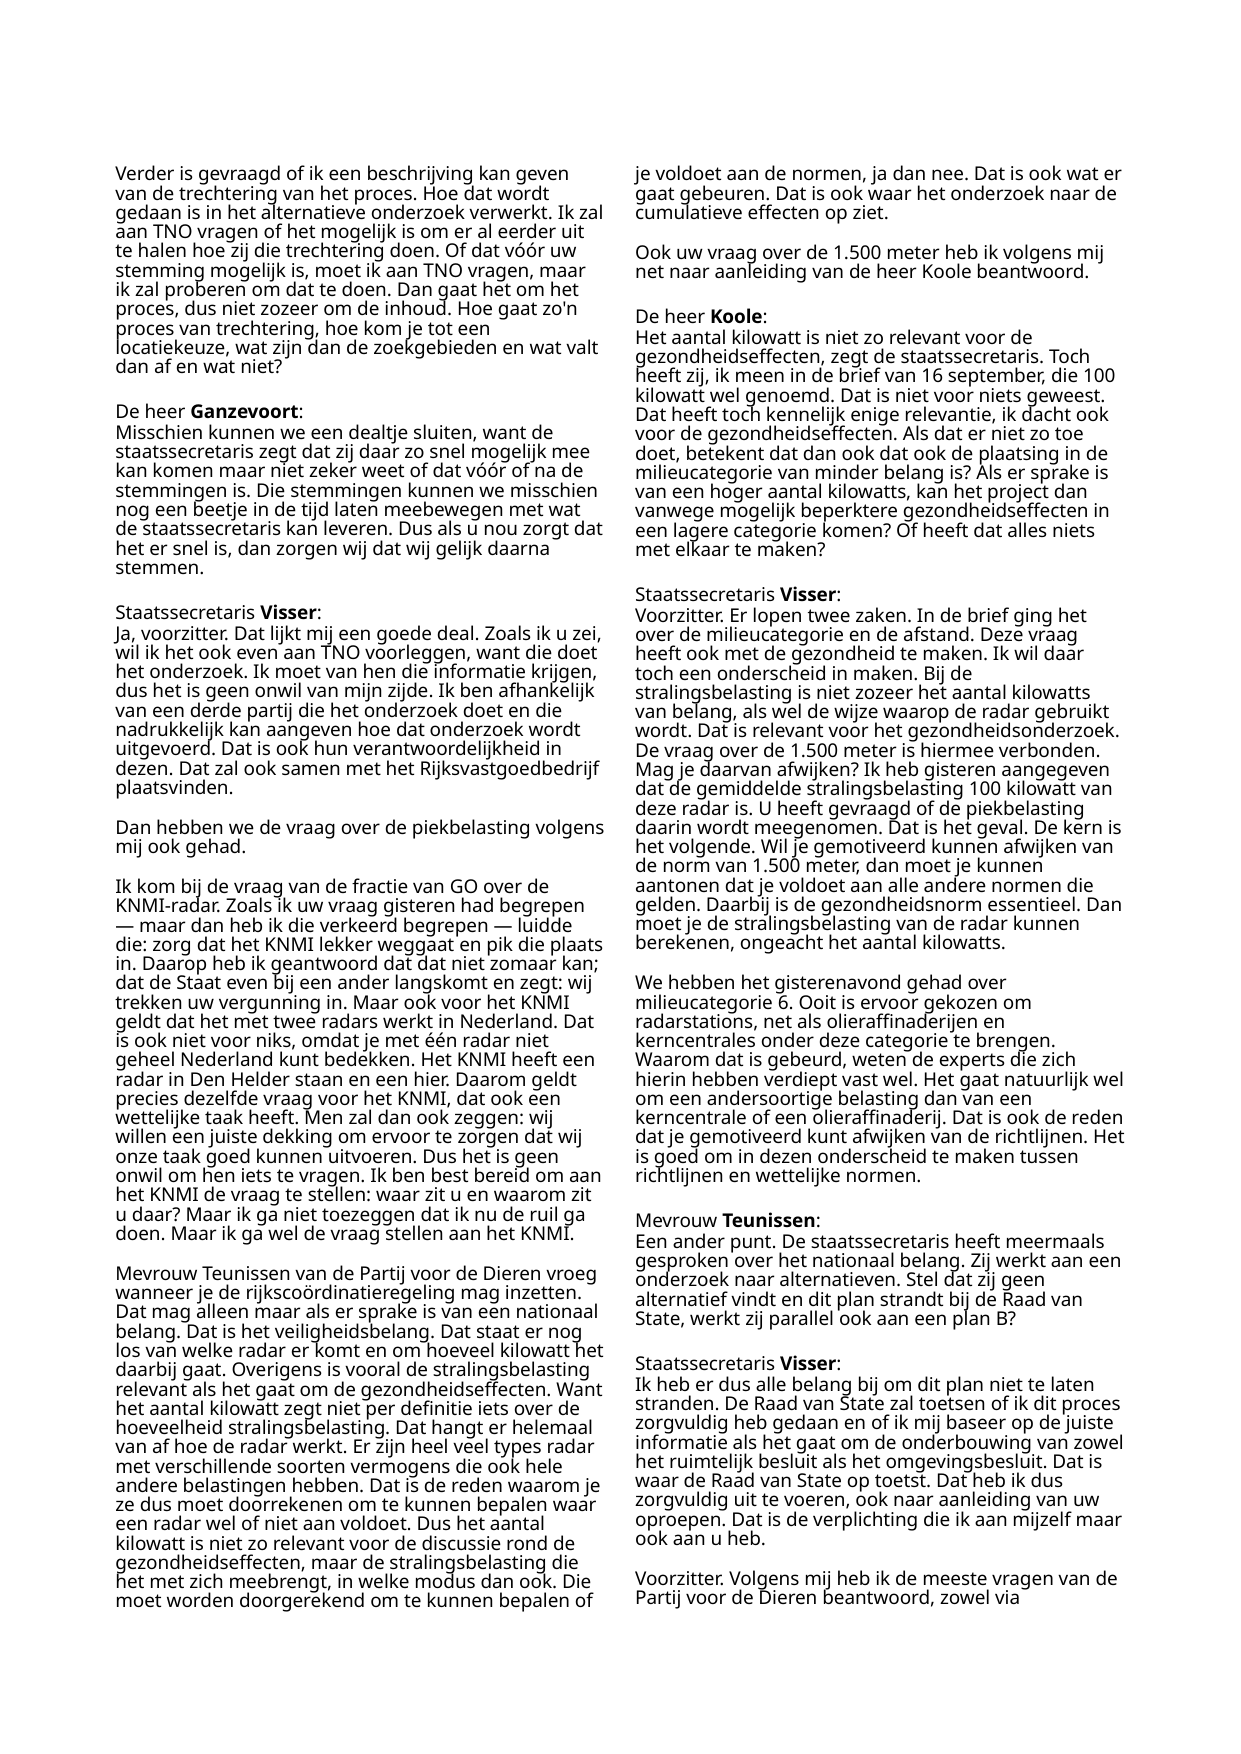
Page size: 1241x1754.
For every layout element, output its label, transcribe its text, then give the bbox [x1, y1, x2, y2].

text De heer Ganzevoort: [115, 398, 605, 424]
text Staatssecretaris Visser: [635, 1350, 1125, 1376]
text Een ander punt. De staatssecretaris heeft meermaals gesproken over het nationaal belang. Zij werkt aan een onderzoek naar alternatieven. Stel dat zij geen alternatief vindt en dit plan strandt bij de Raad van State, werkt zij parallel ook aan een plan B? [635, 1233, 1125, 1329]
text Ik heb er dus alle belang bij om dit plan niet te laten stranden. De Raad van State zal toetsen of ik dit proces zorgvuldig heb gedaan en of ik mij baseer op de juiste informatie als het gaat om de onderbouwing van zowel het ruimtelijk besluit als het omgevingsbesluit. Dat is waar de Raad van State op toetst. Dat heb ik dus zorgvuldig uit te voeren, ook naar aanleiding van uw oproepen. Dat is de verplichting die ik aan mijzelf maar ook aan u heb. [635, 1376, 1125, 1549]
text We hebben het gisterenavond gehad over milieucategorie 6. Ooit is ervoor gekozen om radarstations, net als olieraffinaderijen en kerncentrales onder deze categorie te brengen. Waarom dat is gebeurd, weten de experts die zich hierin hebben verdiept vast wel. Het gaat natuurlijk wel om een andersoortige belasting dan van een kerncentrale of een olieraffinaderij. Dat is ook de reden dat je gemotiveerd kunt afwijken van de richtlijnen. Het is goed om in dezen onderscheid te maken tussen richtlijnen en wettelijke normen. [635, 974, 1125, 1186]
text Ook uw vraag over de 1.500 meter heb ik volgens mij net naar aanleiding van de heer Koole beantwoord. [635, 244, 1125, 282]
text je voldoet aan de normen, ja dan nee. Dat is ook wat er gaat gebeuren. Dat is ook waar het onderzoek naar de cumulatieve effecten op ziet. [635, 165, 1125, 223]
text Het aantal kilowatt is niet zo relevant voor de gezondheidseffecten, zegt de staatssecretaris. Toch heeft zij, ik meen in de brief van 16 september, die 100 kilowatt wel genoemd. Dat is niet voor niets geweest. Dat heeft toch kennelijk enige relevantie, ik dacht ook voor de gezondheidseffecten. Als dat er niet zo toe doet, betekent dat dan ook dat ook de plaatsing in de milieucategorie van minder belang is? Als er sprake is van een hoger aantal kilowatts, kan het project dan vanwege mogelijk beperktere gezondheidseffecten in een lagere categorie komen? Of heeft dat alles niets met elkaar te maken? [635, 329, 1125, 560]
text De heer Koole: [635, 303, 1125, 329]
text Voorzitter. Volgens mij heb ik de meeste vragen van de Partij voor de Dieren beantwoord, zowel via [635, 1570, 1125, 1608]
text Misschien kunnen we een dealtje sluiten, want de staatssecretaris zegt dat zij daar zo snel mogelijk mee kan komen maar niet zeker weet of dat vóór of na de stemmingen is. Die stemmingen kunnen we misschien nog een beetje in de tijd laten meebewegen met wat de staatssecretaris kan leveren. Dus als u nou zorgt dat het er snel is, dan zorgen wij dat wij gelijk daarna stemmen. [115, 424, 605, 578]
text Staatssecretaris Visser: [635, 581, 1125, 607]
text Mevrouw Teunissen van de Partij voor de Dieren vroeg wanneer je de rijkscoördinatieregeling mag inzetten. Dat mag alleen maar als er sprake is van een nationaal belang. Dat is het veiligheidsbelang. Dat staat er nog los van welke radar er komt en om hoeveel kilowatt het daarbij gaat. Overigens is vooral de stralingsbelasting relevant als het gaat om de gezondheidseffecten. Want het aantal kilowatt zegt niet per definitie iets over de hoeveelheid stralingsbelasting. Dat hangt er helemaal van af hoe de radar werkt. Er zijn heel veel types radar met verschillende soorten vermogens die ook hele andere belastingen hebben. Dat is de reden waarom je ze dus moet doorrekenen om te kunnen bepalen waar een radar wel of niet aan voldoet. Dus het aantal kilowatt is niet zo relevant voor de discussie rond de gezondheidseffecten, maar de stralingsbelasting die het met zich meebrengt, in welke modus dan ook. Die moet worden doorgerekend om te kunnen bepalen of [115, 1265, 605, 1612]
text Verder is gevraagd of ik een beschrijving kan geven van de trechtering van het proces. Hoe dat wordt gedaan is in het alternatieve onderzoek verwerkt. Ik zal aan TNO vragen of het mogelijk is om er al eerder uit te halen hoe zij die trechtering doen. Of dat vóór uw stemming mogelijk is, moet ik aan TNO vragen, maar ik zal proberen om dat te doen. Dan gaat het om het proces, dus niet zozeer om de inhoud. Hoe gaat zo'n proces van trechtering, hoe kom je tot een locatiekeuze, wat zijn dan de zoekgebieden en wat valt dan af en wat niet? [115, 165, 605, 377]
text Dan hebben we de vraag over de piekbelasting volgens mij ook gehad. [115, 819, 605, 857]
text Staatssecretaris Visser: [115, 599, 605, 624]
text Voorzitter. Er lopen twee zaken. In de brief ging het over de milieucategorie en de afstand. Deze vraag heeft ook met de gezondheid te maken. Ik wil daar toch een onderscheid in maken. Bij de stralingsbelasting is niet zozeer het aantal kilowatts van belang, als wel de wijze waarop de radar gebruikt wordt. Dat is relevant voor het gezondheidsonderzoek. De vraag over de 1.500 meter is hiermee verbonden. Mag je daarvan afwijken? Ik heb gisteren aangegeven dat de gemiddelde stralingsbelasting 100 kilowatt van deze radar is. U heeft gevraagd of de piekbelasting daarin wordt meegenomen. Dat is het geval. De kern is het volgende. Wil je gemotiveerd kunnen afwijken van de norm van 1.500 meter, dan moet je kunnen aantonen dat je voldoet aan alle andere normen die gelden. Daarbij is de gezondheidsnorm essentieel. Dan moet je de stralingsbelasting van de radar kunnen berekenen, ongeacht het aantal kilowatts. [635, 607, 1125, 954]
text Ja, voorzitter. Dat lijkt mij een goede deal. Zoals ik u zei, wil ik het ook even aan TNO voorleggen, want die doet het onderzoek. Ik moet van hen die informatie krijgen, dus het is geen onwil van mijn zijde. Ik ben afhankelijk van een derde partij die het onderzoek doet en die nadrukkelijk kan aangeven hoe dat onderzoek wordt uitgevoerd. Dat is ook hun verantwoordelijkheid in dezen. Dat zal ook samen met het Rijksvastgoedbedrijf plaatsvinden. [115, 624, 605, 798]
text Ik kom bij de vraag van de fractie van GO over de KNMI-radar. Zoals ik uw vraag gisteren had begrepen — maar dan heb ik die verkeerd begrepen — luidde die: zorg dat het KNMI lekker weggaat en pik die plaats in. Daarop heb ik geantwoord dat dat niet zomaar kan; dat de Staat even bij een ander langskomt en zegt: wij trekken uw vergunning in. Maar ook voor het KNMI geldt dat het met twee radars werkt in Nederland. Dat is ook niet voor niks, omdat je met één radar niet geheel Nederland kunt bedekken. Het KNMI heeft een radar in Den Helder staan en een hier. Daarom geldt precies dezelfde vraag voor het KNMI, dat ook een wettelijke taak heeft. Men zal dan ook zeggen: wij willen een juiste dekking om ervoor te zorgen dat wij onze taak goed kunnen uitvoeren. Dus het is geen onwil om hen iets te vragen. Ik ben best bereid om aan het KNMI de vraag te stellen: waar zit u en waarom zit u daar? Maar ik ga niet toezeggen dat ik nu de ruil ga doen. Maar ik ga wel de vraag stellen aan het KNMI. [115, 878, 605, 1244]
text Mevrouw Teunissen: [635, 1207, 1125, 1233]
